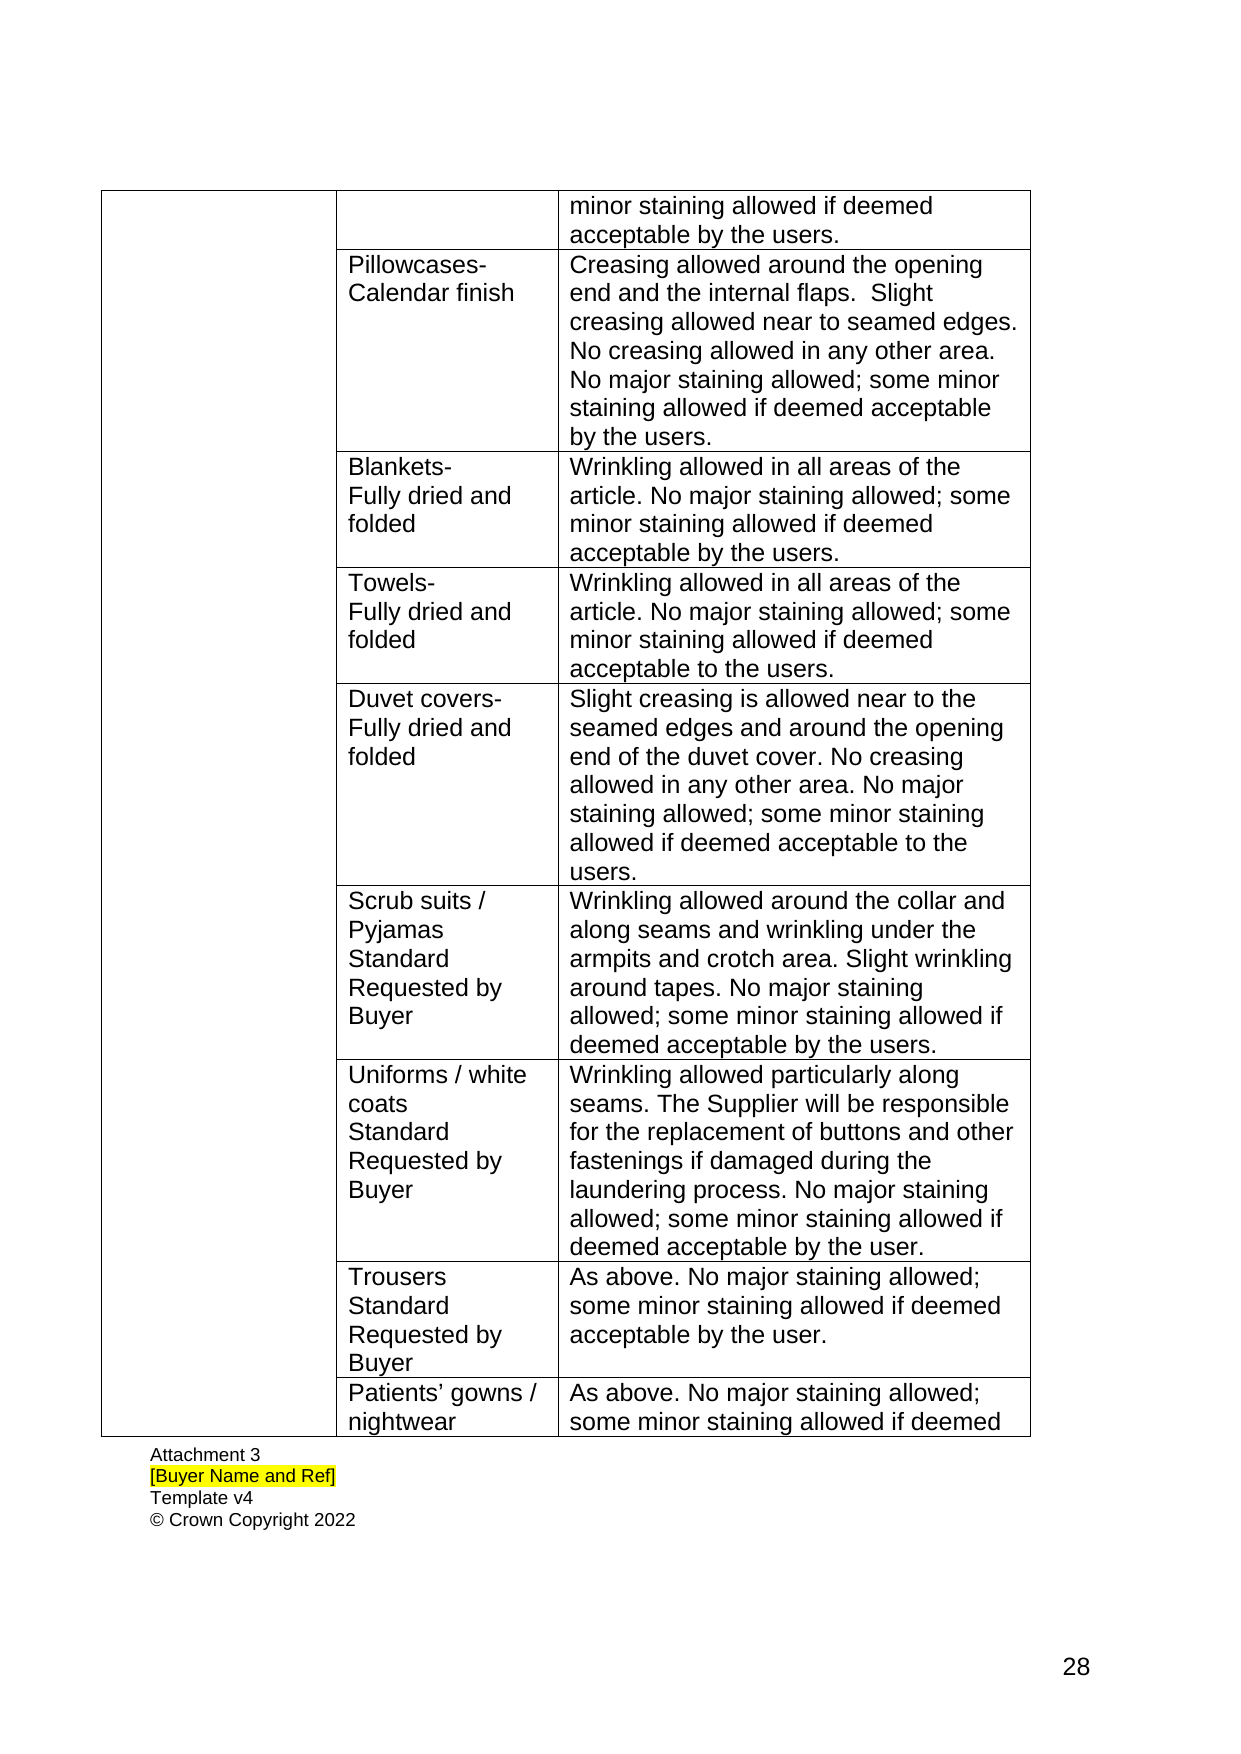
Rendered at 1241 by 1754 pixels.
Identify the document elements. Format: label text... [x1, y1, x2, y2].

table_cell Creasing allowed around the opening end and the internal flaps. Slight creasing allowed near to seamed edges. No creasing allowed in any other area. No major staining allowed; some minor staining allowed if deemed acceptable by the users. [559, 250, 1030, 451]
table_cell Wrinkling allowed particularly along seams. The Supplier will be responsible for the replacement of buttons and other fastenings if damaged during the laundering process. No major staining allowed; some minor staining allowed if deemed acceptable by the user. [559, 1060, 1030, 1261]
table_cell Uniforms / white coats Standard Requested by Buyer [337, 1060, 558, 1261]
table_cell [337, 191, 558, 248]
table_cell minor staining allowed if deemed acceptable by the users. [559, 191, 1030, 248]
table_cell As above. No major staining allowed; some minor staining allowed if deemed [559, 1378, 1030, 1436]
table_cell Wrinkling allowed in all areas of the article. No major staining allowed; some minor staining allowed if deemed acceptable to the users. [559, 568, 1030, 683]
table_cell Slight creasing is allowed near to the seamed edges and around the opening end of the duvet cover. No creasing allowed in any other area. No major staining allowed; some minor staining allowed if deemed acceptable to the users. [559, 684, 1030, 885]
table_cell As above. No major staining allowed; some minor staining allowed if deemed acceptable by the user. [559, 1262, 1030, 1377]
table_cell Towels- Fully dried and folded [337, 568, 558, 683]
table_cell Trousers Standard Requested by Buyer [337, 1262, 558, 1377]
table_cell Duvet covers- Fully dried and folded [337, 684, 558, 885]
table_cell Wrinkling allowed around the collar and along seams and wrinkling under the armpits and crotch area. Slight wrinkling around tapes. No major staining allowed; some minor staining allowed if deemed acceptable by the users. [559, 886, 1030, 1059]
table_cell [102, 191, 336, 1436]
table_cell Scrub suits / Pyjamas Standard Requested by Buyer [337, 886, 558, 1059]
table_cell Pillowcases- Calendar finish [337, 250, 558, 451]
table_cell Wrinkling allowed in all areas of the article. No major staining allowed; some minor staining allowed if deemed acceptable by the users. [559, 452, 1030, 567]
table_cell Patients’ gowns / nightwear [337, 1378, 558, 1436]
table_cell Blankets- Fully dried and folded [337, 452, 558, 567]
